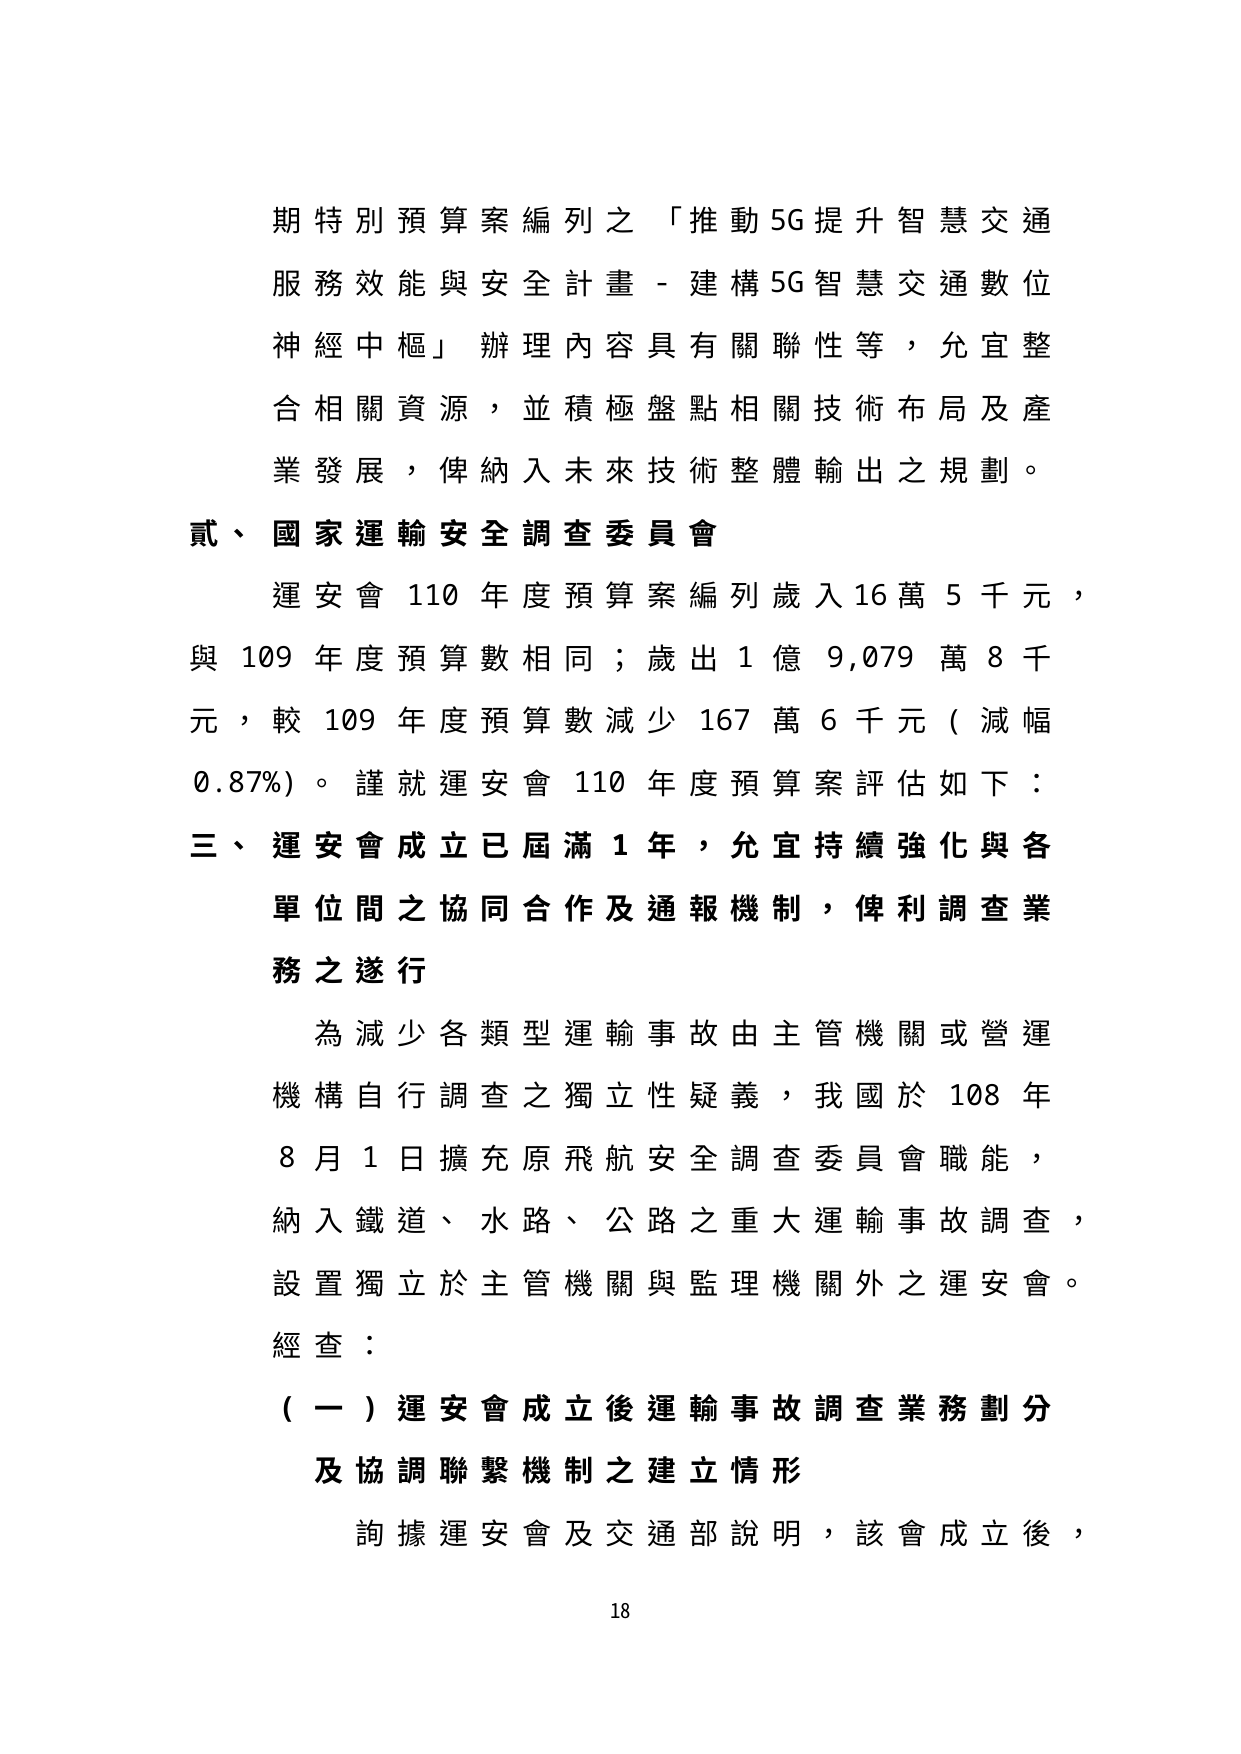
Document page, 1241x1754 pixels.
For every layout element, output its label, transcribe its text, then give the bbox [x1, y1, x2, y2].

text 為減少各類型運輸事故由主管機關或營運機構自行調查之獨立性疑義，我國於108年8月1日擴充原飛航安全調查委員會職能，納入鐵道、水路、公路之重大運輸事故調查，設置獨立於主管機關與監理機關外之運安會。經查： [242, 990, 1058, 1365]
text 運安會110年度預算案編列歲入16萬5千元，與109年度預算數相同；歲出1億9,079萬8千元，較109年度預算數減少167萬6千元(減幅0.87%)。謹就運安會110年度預算案評估如下： [183, 552, 1058, 802]
text 期特別預算案編列之「推動5G提升智慧交通服務效能與安全計畫-建構5G智慧交通數位神經中樞」辦理內容具有關聯性等，允宜整合相關資源，並積極盤點相關技術布局及產業發展，俾納入未來技術整體輸出之規劃。 [242, 177, 1058, 490]
text 貳、國家運輸安全調查委員會 [183, 490, 1058, 552]
text 詢據運安會及交通部說明，該會成立後，我國國家運輸事故調查，依事故類別、嚴重程度與調查權責，主要區分獨立事故機構調查、行政監理調查及營運自主調查等三種平行調查。運安會對重大運輸事故之調查，旨在避免運輸事故之再發生，不以處分或追究責任為目的，其業務劃分規範詳如表1。 [271, 1490, 1058, 1552]
text 三、運安會成立已屆滿1年，允宜持續強化與各單位間之協同合作及通報機制，俾利調查業務之遂行 [183, 802, 1058, 990]
text (一)運安會成立後運輸事故調查業務劃分及協調聯繫機制之建立情形 [242, 1365, 1058, 1490]
